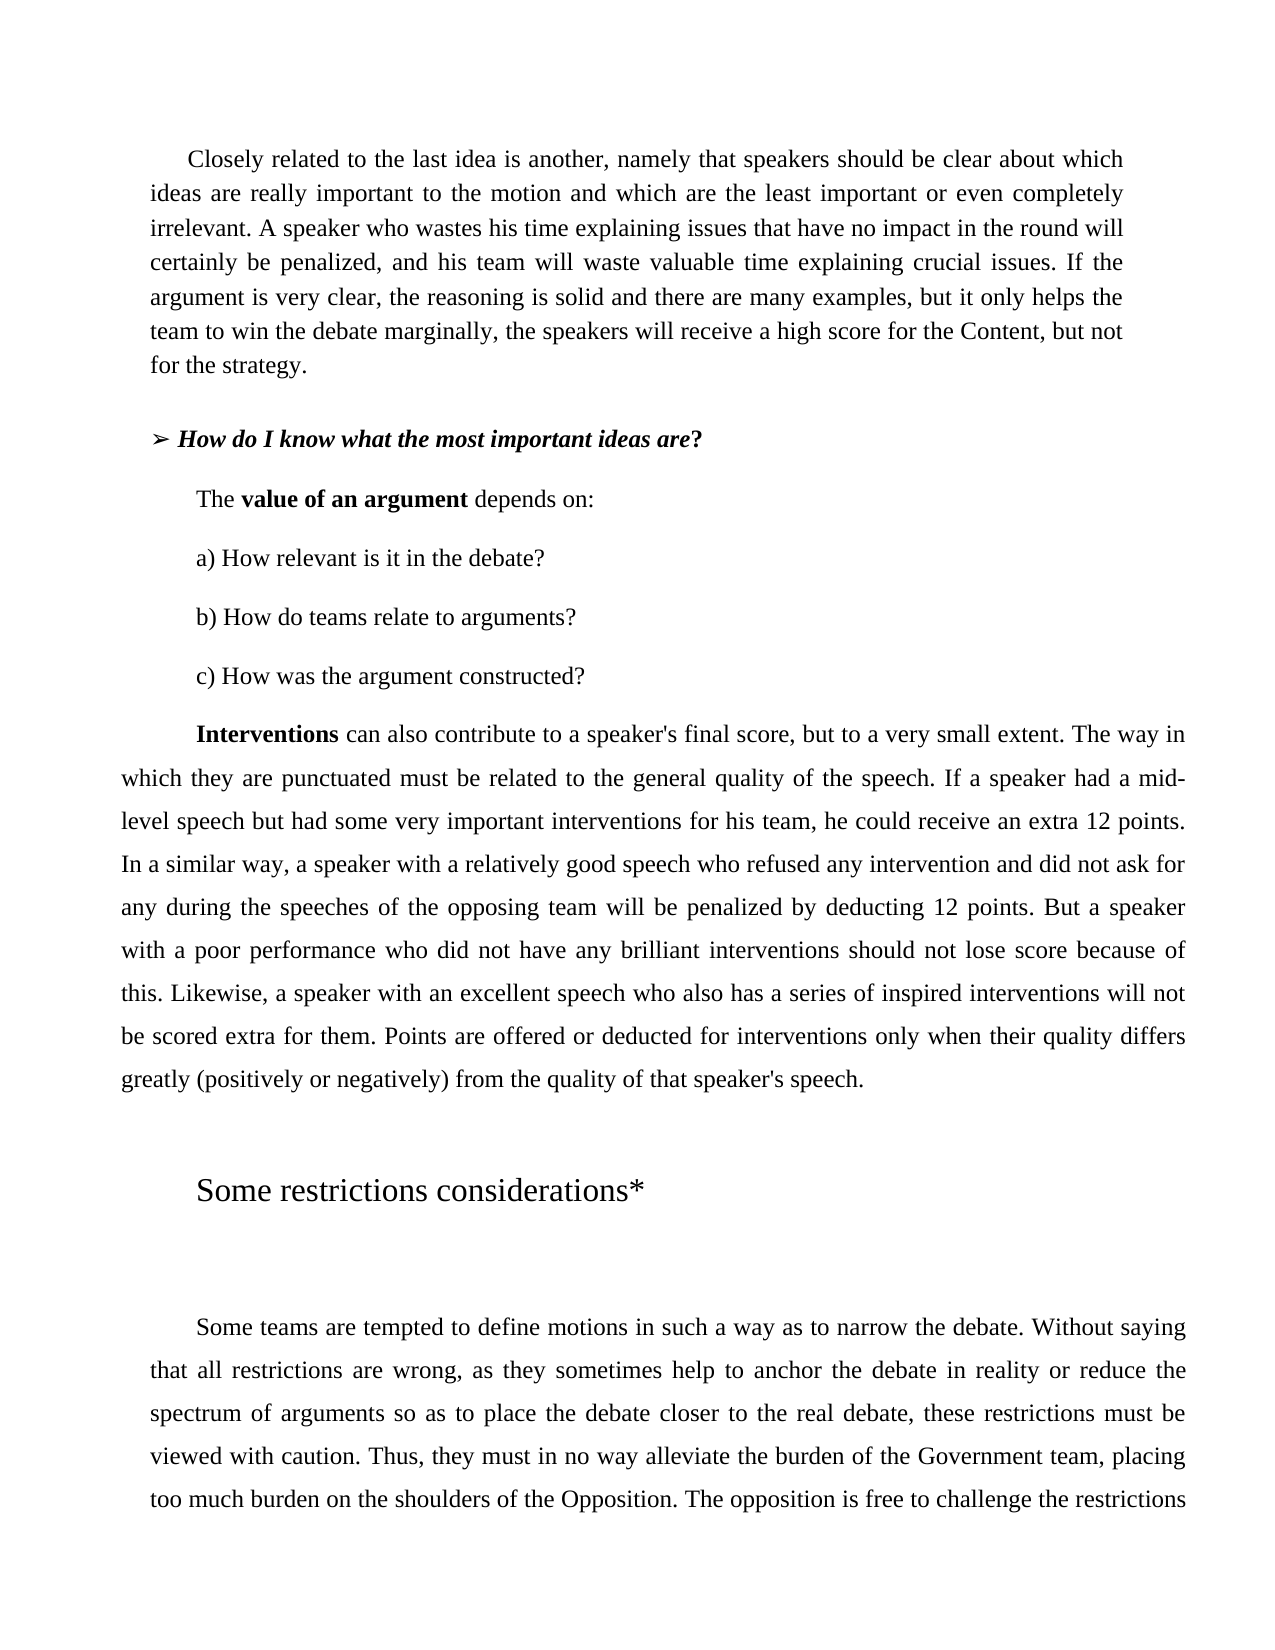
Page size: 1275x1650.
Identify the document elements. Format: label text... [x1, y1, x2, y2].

text Interventions can also contribute to a speaker's final score, but to a very small extent. The way in which they are punctuated must be related to the general quality of the speech. If a speaker had a mid-level speech but had some very important interventions for his team, he could receive an extra 12 points. In a similar way, a speaker with a relatively good speech who refused any intervention and did not ask for any during the speeches of the opposing team will be penalized by deducting 12 points. But a speaker with a poor performance who did not have any brilliant interventions should not lose score because of this. Likewise, a speaker with an excellent speech who also has a series of inspired interventions will not be scored extra for them. Points are offered or deducted for interventions only when their quality differs greatly (positively or negatively) from the quality of that speaker's speech. [121, 719, 1187, 1093]
subtitle Some teams are tempted to define motions in such a way as to narrow the debate. Without saying that all restrictions are wrong, as they sometimes help to anchor the debate in reality or reduce the spectrum of arguments so as to place the debate closer to the real debate, these restrictions must be viewed with caution. Thus, they must in no way alleviate the burden of the Government team, placing too much burden on the shoulders of the Opposition. The opposition is free to challenge the restrictions [150, 1312, 1187, 1513]
text c) How was the argument constructed? [121, 661, 1187, 689]
text Closely related to the last idea is another, namely that speakers should be clear about which ideas are really important to the motion and which are the least important or even completely irrelevant. A speaker who wastes his time explaining issues that have no impact in the round will certainly be penalized, and his team will waste valuable time explaining crucial issues. If the argument is very clear, the reasoning is solid and there are many examples, but it only helps the team to win the debate marginally, the speakers will receive a high score for the Content, but not for the strategy. [150, 144, 1125, 379]
text ➢ How do I know what the most important ideas are? [121, 420, 1187, 454]
text a) How relevant is it in the debate? [121, 543, 1187, 572]
subtitle Some restrictions considerations* [150, 1171, 1187, 1209]
text The value of an argument depends on: [121, 484, 1187, 513]
text b) How do teams relate to arguments? [121, 602, 1187, 631]
